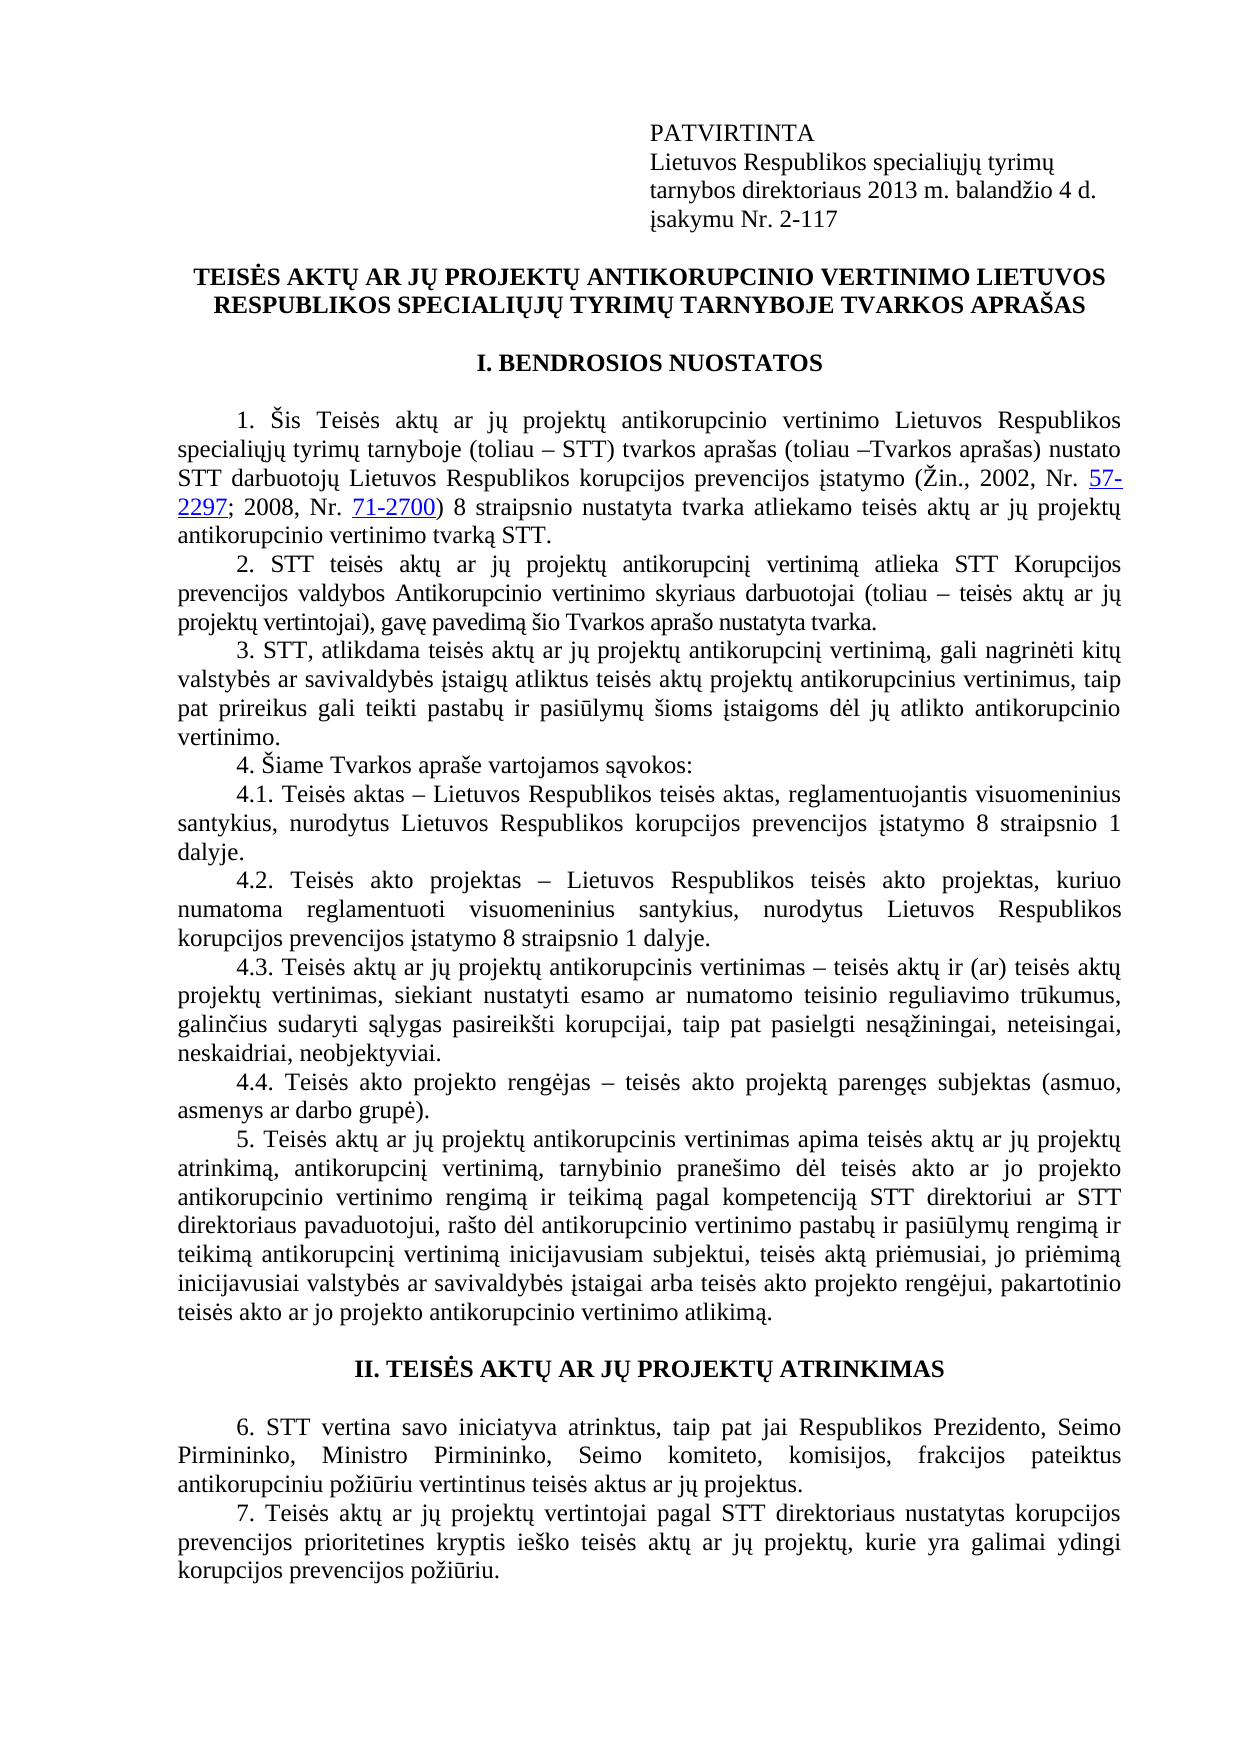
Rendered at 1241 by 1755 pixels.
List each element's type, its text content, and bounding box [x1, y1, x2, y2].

text 7. Teisės aktų ar jų projektų vertintojai pagal STT direktoriaus nustatytas korupcijos prevencijos prioritetines kryptis ieško teisės aktų ar jų projektų, kurie yra galimai ydingi korupcijos prevencijos požiūriu. [177, 1498, 1122, 1584]
text II. TEISĖS AKTŲ AR JŲ PROJEKTŲ ATRINKIMAS [177, 1354, 1122, 1383]
text 4.3. Teisės aktų ar jų projektų antikorupcinis vertinimas – teisės aktų ir (ar) teisės aktų projektų vertinimas, siekiant nustatyti esamo ar numatomo teisinio reguliavimo trūkumus, galinčius sudaryti sąlygas pasireikšti korupcijai, taip pat pasielgti nesąžiningai, neteisingai, neskaidriai, neobjektyviai. [177, 952, 1122, 1067]
text 1. Šis Teisės aktų ar jų projektų antikorupcinio vertinimo Lietuvos Respublikos specialiųjų tyrimų tarnyboje (toliau – STT) tvarkos aprašas (toliau –Tvarkos aprašas) nustato STT darbuotojų Lietuvos Respublikos korupcijos prevencijos įstatymo (Žin., 2002, Nr. 57-2297; 2008, Nr. 71-2700) 8 straipsnio nustatyta tvarka atliekamo teisės aktų ar jų projektų antikorupcinio vertinimo tvarką STT. [177, 406, 1122, 549]
text I. BENDROSIOS NUOSTATOS [177, 348, 1122, 377]
text 4.4. Teisės akto projekto rengėjas – teisės akto projektą parengęs subjektas (asmuo, asmenys ar darbo grupė). [177, 1067, 1122, 1124]
text 4.1. Teisės aktas – Lietuvos Respublikos teisės aktas, reglamentuojantis visuomeninius santykius, nurodytus Lietuvos Respublikos korupcijos prevencijos įstatymo 8 straipsnio 1 dalyje. [177, 779, 1122, 866]
text TEISĖS AKTŲ AR JŲ PROJEKTŲ ANTIKORUPCINIO VERTINIMO LIETUVOS RESPUBLIKOS SPECIALIŲJŲ TYRIMŲ TARNYBOJE TVARKOS APRAŠAS [177, 262, 1122, 319]
text Lietuvos Respublikos specialiųjų tyrimų tarnybos direktoriaus 2013 m. balandžio 4 d. įsakymu Nr. 2-117 [649, 147, 1122, 233]
text 6. STT vertina savo iniciatyva atrinktus, taip pat jai Respublikos Prezidento, Seimo Pirmininko, Ministro Pirmininko, Seimo komiteto, komisijos, frakcijos pateiktus antikorupciniu požiūriu vertintinus teisės aktus ar jų projektus. [177, 1412, 1122, 1498]
text 4. Šiame Tvarkos apraše vartojamos sąvokos: [177, 751, 1122, 779]
text 5. Teisės aktų ar jų projektų antikorupcinis vertinimas apima teisės aktų ar jų projektų atrinkimą, antikorupcinį vertinimą, tarnybinio pranešimo dėl teisės akto ar jo projekto antikorupcinio vertinimo rengimą ir teikimą pagal kompetenciją STT direktoriui ar STT direktoriaus pavaduotojui, rašto dėl antikorupcinio vertinimo pastabų ir pasiūlymų rengimą ir teikimą antikorupcinį vertinimą inicijavusiam subjektui, teisės aktą priėmusiai, jo priėmimą inicijavusiai valstybės ar savivaldybės įstaigai arba teisės akto projekto rengėjui, pakartotinio teisės akto ar jo projekto antikorupcinio vertinimo atlikimą. [177, 1124, 1122, 1326]
text 3. STT, atlikdama teisės aktų ar jų projektų antikorupcinį vertinimą, gali nagrinėti kitų valstybės ar savivaldybės įstaigų atliktus teisės aktų projektų antikorupcinius vertinimus, taip pat prireikus gali teikti pastabų ir pasiūlymų šioms įstaigoms dėl jų atlikto antikorupcinio vertinimo. [177, 636, 1122, 751]
text 4.2. Teisės akto projektas – Lietuvos Respublikos teisės akto projektas, kuriuo numatoma reglamentuoti visuomeninius santykius, nurodytus Lietuvos Respublikos korupcijos prevencijos įstatymo 8 straipsnio 1 dalyje. [177, 866, 1122, 952]
text PATVIRTINTA [649, 118, 1122, 147]
text 2. STT teisės aktų ar jų projektų antikorupcinį vertinimą atlieka STT Korupcijos prevencijos valdybos Antikorupcinio vertinimo skyriaus darbuotojai (toliau – teisės aktų ar jų projektų vertintojai), gavę pavedimą šio Tvarkos aprašo nustatyta tvarka. [177, 549, 1122, 636]
